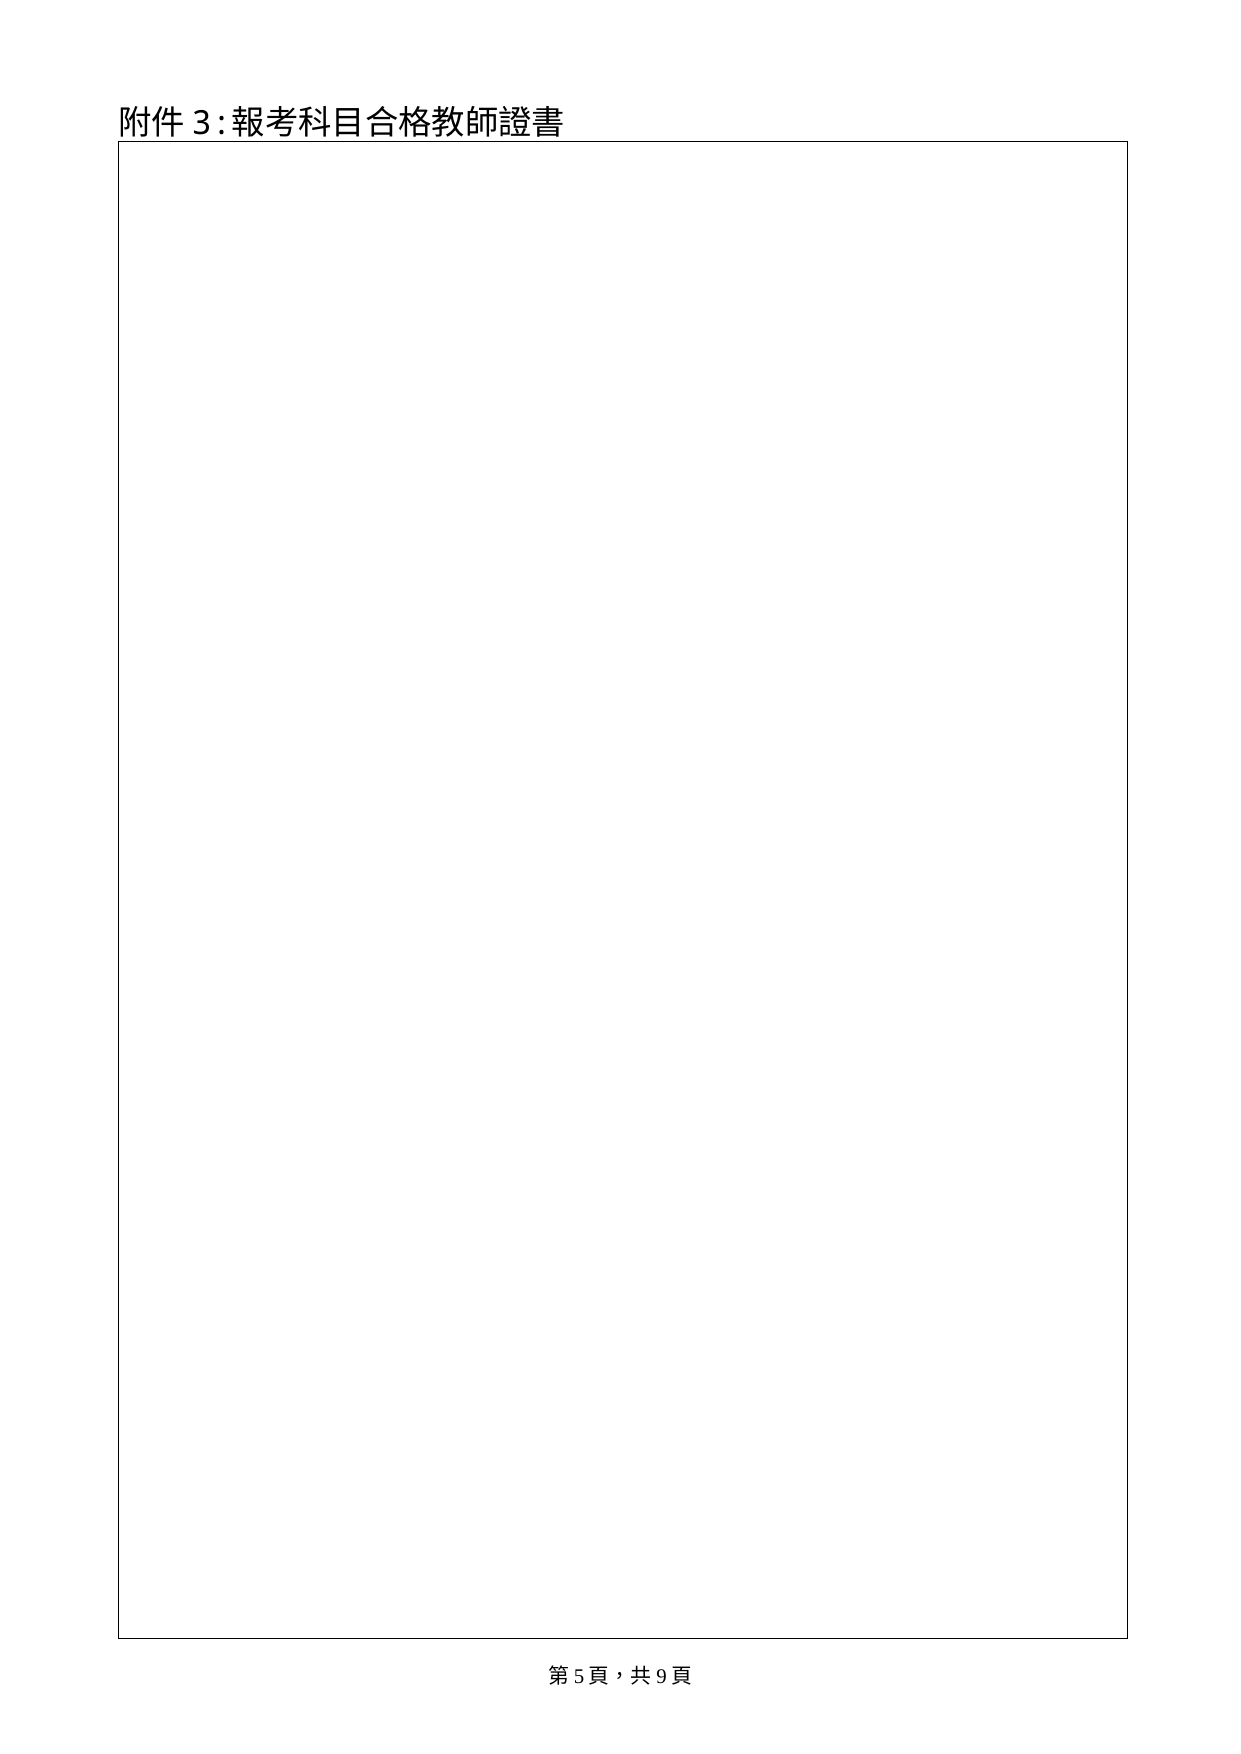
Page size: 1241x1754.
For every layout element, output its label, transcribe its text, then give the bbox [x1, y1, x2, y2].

text 附件3:報考科目合格教師證書 [118, 78, 1122, 141]
table_header [119, 142, 1127, 1638]
